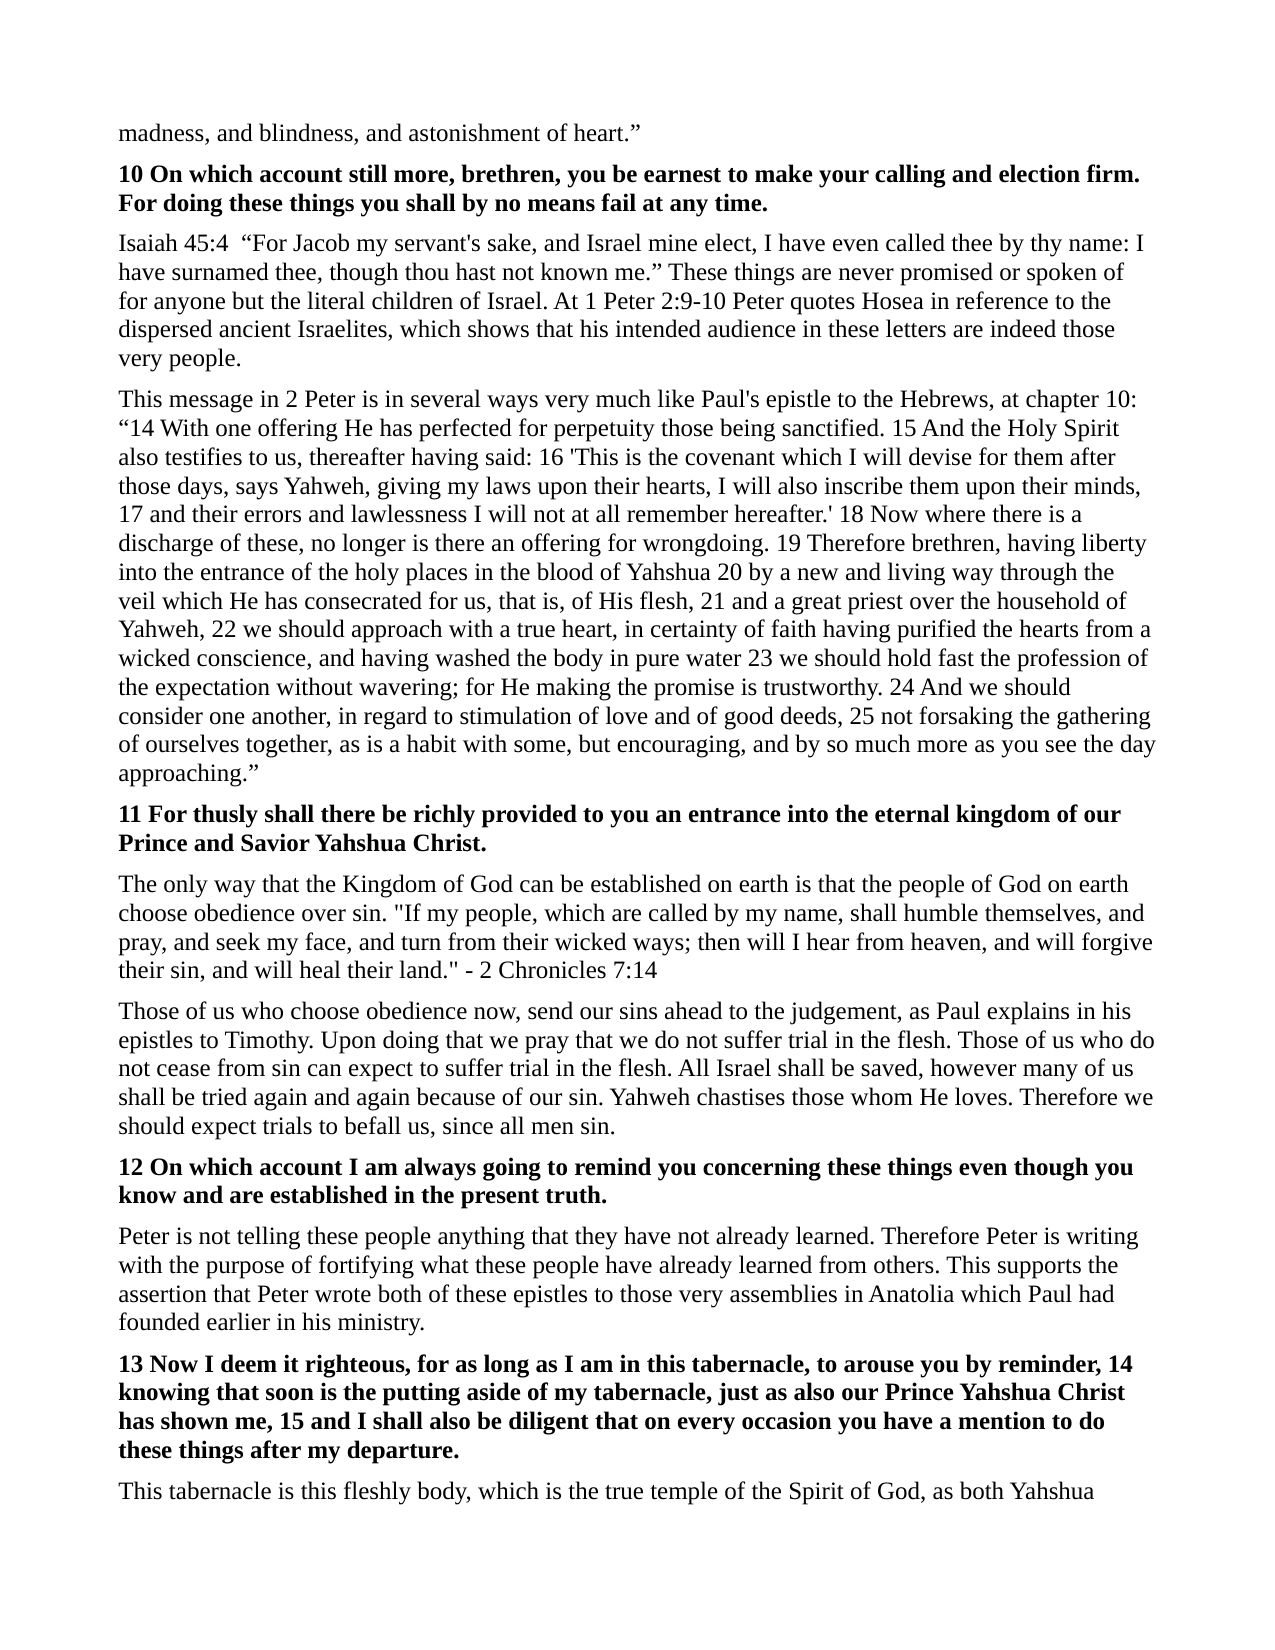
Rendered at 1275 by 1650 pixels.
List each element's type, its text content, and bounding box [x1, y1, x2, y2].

text This tabernacle is this fleshly body, which is the true temple of the Spirit of God, as both Yahshua [118, 1476, 1157, 1504]
text Isaiah 45:4 “For Jacob my servant's sake, and Israel mine elect, I have even called thee by thy name: I have surnamed thee, though thou hast not known me.” These things are never promised or spoken of for anyone but the literal children of Israel. At 1 Peter 2:9-10 Peter quotes Hosea in reference to the dispersed ancient Israelites, which shows that his intended audience in these letters are indeed those very people. [118, 228, 1157, 372]
text madness, and blindness, and astonishment of heart.” [118, 118, 1157, 147]
text 13 Now I deem it righteous, for as long as I am in this tabernacle, to arouse you by reminder, 14 knowing that soon is the putting aside of my tabernacle, just as also our Prince Yahshua Christ has shown me, 15 and I shall also be diligent that on every occasion you have a mention to do these things after my departure. [118, 1349, 1157, 1464]
text 12 On which account I am always going to remind you concerning these things even though you know and are established in the present truth. [118, 1152, 1157, 1209]
text Those of us who choose obedience now, send our sins ahead to the judgement, as Paul explains in his epistles to Timothy. Upon doing that we pray that we do not suffer trial in the flesh. Those of us who do not cease from sin can expect to suffer trial in the flesh. All Israel shall be saved, however many of us shall be tried again and again because of our sin. Yahweh chastises those whom He loves. Therefore we should expect trials to befall us, since all men sin. [118, 996, 1157, 1140]
text This message in 2 Peter is in several ways very much like Paul's epistle to the Hebrews, at chapter 10: “14 With one offering He has perfected for perpetuity those being sanctified. 15 And the Holy Spirit also testifies to us, thereafter having said: 16 'This is the covenant which I will devise for them after those days, says Yahweh, giving my laws upon their hearts, I will also inscribe them upon their minds, 17 and their errors and lawlessness I will not at all remember hereafter.' 18 Now where there is a discharge of these, no longer is there an offering for wrongdoing. 19 Therefore brethren, having liberty into the entrance of the holy places in the blood of Yahshua 20 by a new and living way through the veil which He has consecrated for us, that is, of His flesh, 21 and a great priest over the household of Yahweh, 22 we should approach with a true heart, in certainty of faith having purified the hearts from a wicked conscience, and having washed the body in pure water 23 we should hold fast the profession of the expectation without wavering; for He making the promise is trustworthy. 24 And we should consider one another, in regard to stimulation of love and of good deeds, 25 not forsaking the gathering of ourselves together, as is a habit with some, but encouraging, and by so much more as you see the day approaching.” [118, 384, 1157, 787]
text 10 On which account still more, brethren, you be earnest to make your calling and election firm. For doing these things you shall by no means fail at any time. [118, 159, 1157, 216]
text The only way that the Kingdom of God can be established on earth is that the people of God on earth choose obedience over sin. "If my people, which are called by my name, shall humble themselves, and pray, and seek my face, and turn from their wicked ways; then will I hear from heaven, and will forgive their sin, and will heal their land." - 2 Chronicles 7:14 [118, 869, 1157, 984]
text Peter is not telling these people anything that they have not already learned. Therefore Peter is writing with the purpose of fortifying what these people have already learned from others. This supports the assertion that Peter wrote both of these epistles to those very assemblies in Anatolia which Paul had founded earlier in his ministry. [118, 1221, 1157, 1336]
text 11 For thusly shall there be richly provided to you an entrance into the eternal kingdom of our Prince and Savior Yahshua Christ. [118, 799, 1157, 857]
